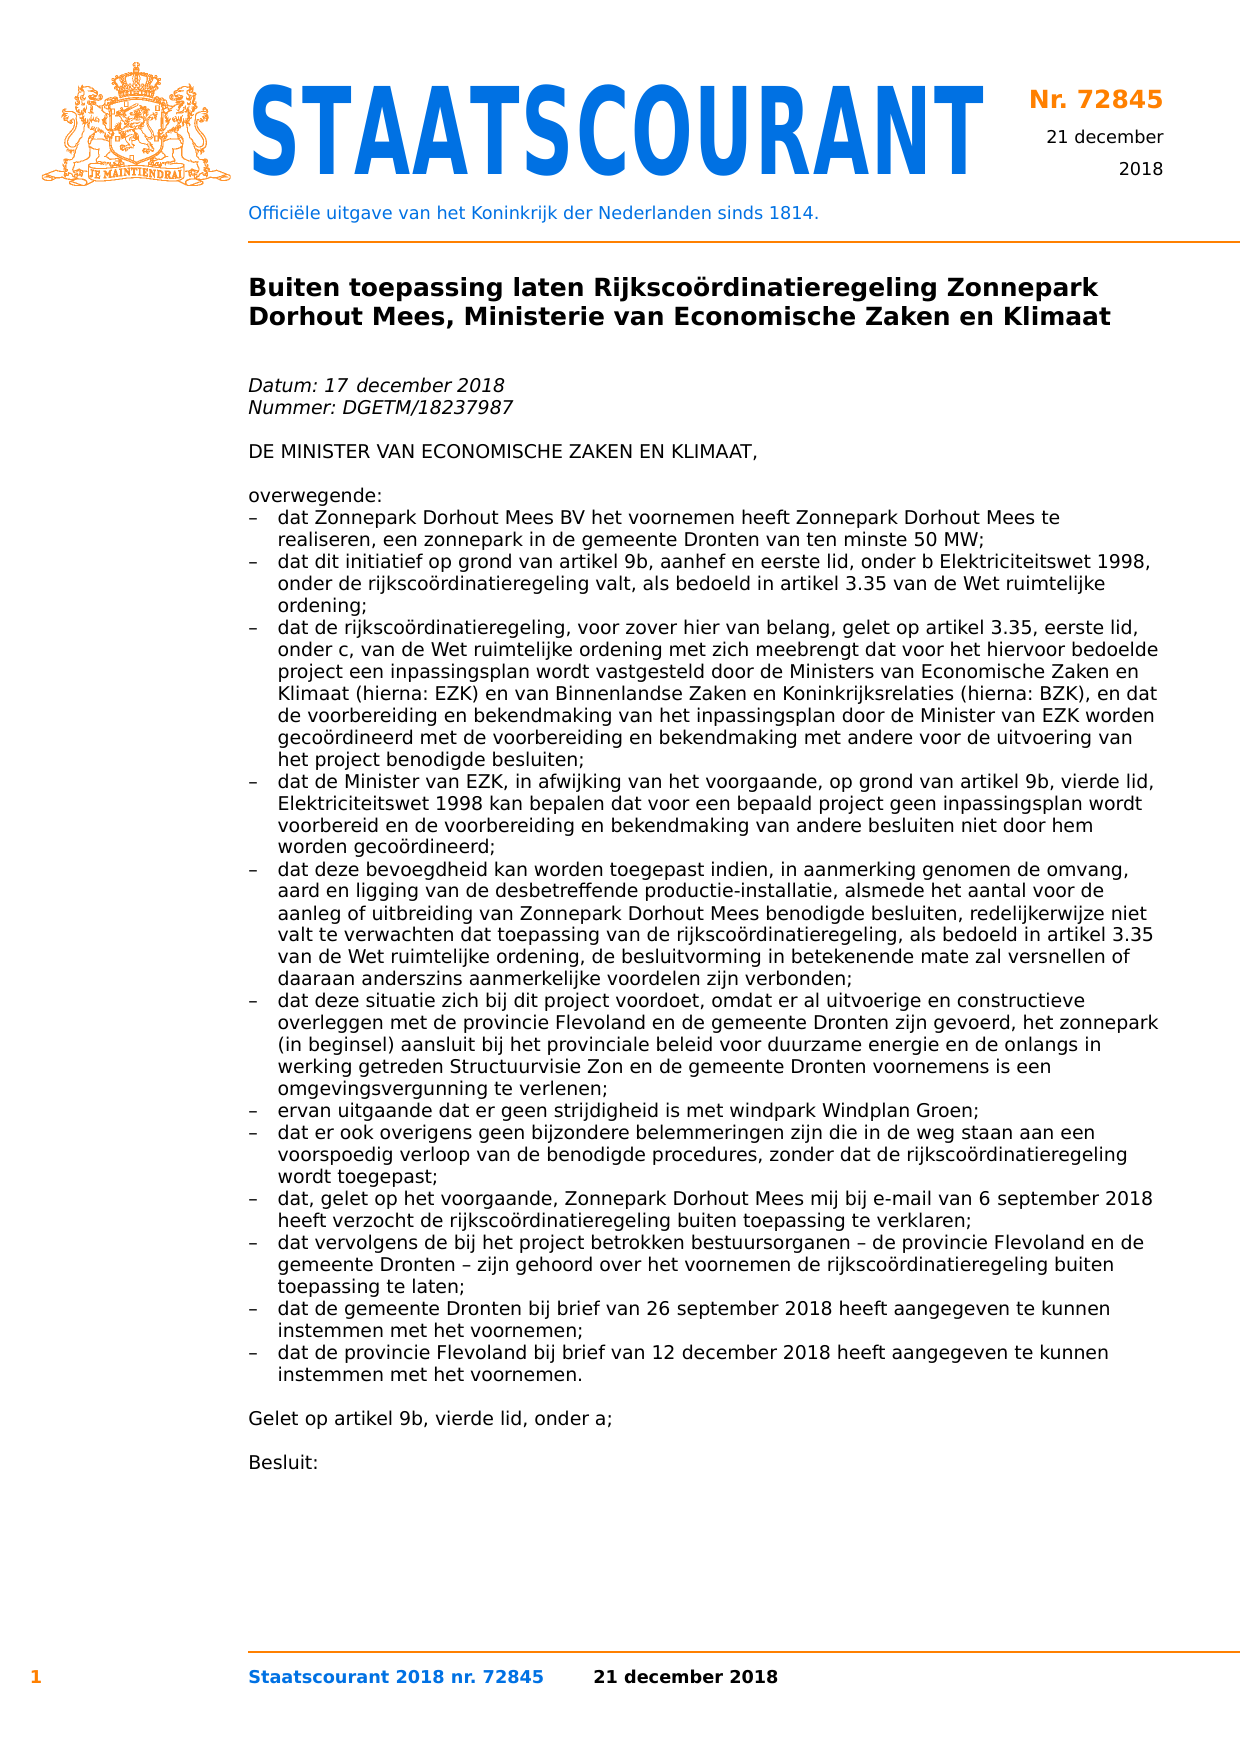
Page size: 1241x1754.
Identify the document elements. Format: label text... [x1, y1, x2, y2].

subtitle Buiten toepassing laten Rijkscoördinatieregeling Zonnepark Dorhout Mees, Ministerie van Economische Zaken en Klimaat [248, 273, 1163, 331]
text – dat dit initiatief op grond van artikel 9b, aanhef en eerste lid, onder b Elektriciteitswet 1998, onder de rijkscoördinatieregeling valt, als bedoeld in artikel 3.35 van de Wet ruimtelijke ordening; [248, 551, 1163, 617]
text Datum: 17 december 2018 [248, 375, 1163, 397]
table_cell Officiële uitgave van het Koninkrijk der Nederlanden sinds 1814. [248, 203, 1240, 241]
text – ervan uitgaande dat er geen strijdigheid is met windpark Windplan Groen; [248, 1100, 1163, 1122]
text Gelet op artikel 9b, vierde lid, onder a; [248, 1408, 1163, 1430]
text – dat deze bevoegdheid kan worden toegepast indien, in aanmerking genomen de omvang, aard en ligging van de desbetreffende productie-installatie, alsmede het aantal voor de aanleg of uitbreiding van Zonnepark Dorhout Mees benodigde besluiten, redelijkerwijze niet valt te verwachten dat toepassing van de rijkscoördinatieregeling, als bedoeld in artikel 3.35 van de Wet ruimtelijke ordening, de besluitvorming in betekenende mate zal versnellen of daaraan anderszins aanmerkelijke voordelen zijn verbonden; [248, 858, 1163, 990]
table_header STAATSCOURANT [248, 62, 998, 203]
text Nummer: DGETM/18237987 [248, 397, 1163, 419]
text – dat de Minister van EZK, in afwijking van het voorgaande, op grond van artikel 9b, vierde lid, Elektriciteitswet 1998 kan bepalen dat voor een bepaald project geen inpassingsplan wordt voorbereid en de voorbereiding en bekendmaking van andere besluiten niet door hem worden gecoördineerd; [248, 771, 1163, 858]
picture [41, 62, 231, 186]
text – dat de rijkscoördinatieregeling, voor zover hier van belang, gelet op artikel 3.35, eerste lid, onder c, van de Wet ruimtelijke ordening met zich meebrengt dat voor het hiervoor bedoelde project een inpassingsplan wordt vastgesteld door de Ministers van Economische Zaken en Klimaat (hierna: EZK) en van Binnenlandse Zaken en Koninkrijksrelaties (hierna: BZK), en dat de voorbereiding en bekendmaking van het inpassingsplan door de Minister van EZK worden gecoördineerd met de voorbereiding en bekendmaking met andere voor de uitvoering van het project benodigde besluiten; [248, 617, 1163, 771]
text overwegende: [248, 485, 1163, 507]
table_cell 2018 [998, 153, 1240, 203]
text – dat er ook overigens geen bijzondere belemmeringen zijn die in de weg staan aan een voorspoedig verloop van de benodigde procedures, zonder dat de rijkscoördinatieregeling wordt toegepast; [248, 1122, 1163, 1188]
text Besluit: [248, 1452, 1163, 1474]
text – dat de gemeente Dronten bij brief van 26 september 2018 heeft aangegeven te kunnen instemmen met het voornemen; [248, 1298, 1163, 1342]
text – dat Zonnepark Dorhout Mees BV het voornemen heeft Zonnepark Dorhout Mees te realiseren, een zonnepark in de gemeente Dronten van ten minste 50 MW; [248, 507, 1163, 551]
text – dat deze situatie zich bij dit project voordoet, omdat er al uitvoerige en constructieve overleggen met de provincie Flevoland en de gemeente Dronten zijn gevoerd, het zonnepark (in beginsel) aansluit bij het provinciale beleid voor duurzame energie en de onlangs in werking getreden Structuurvisie Zon en de gemeente Dronten voornemens is een omgevingsvergunning te verlenen; [248, 990, 1163, 1100]
table_header [25, 62, 248, 241]
text – dat vervolgens de bij het project betrokken bestuursorganen – de provincie Flevoland en de gemeente Dronten – zijn gehoord over het voornemen de rijkscoördinatieregeling buiten toepassing te laten; [248, 1232, 1163, 1298]
text – dat, gelet op het voorgaande, Zonnepark Dorhout Mees mij bij e-mail van 6 september 2018 heeft verzocht de rijkscoördinatieregeling buiten toepassing te verklaren; [248, 1188, 1163, 1232]
table_cell 21 december [998, 121, 1240, 153]
table_header Nr. 72845 [998, 62, 1240, 121]
text – dat de provincie Flevoland bij brief van 12 december 2018 heeft aangegeven te kunnen instemmen met het voornemen. [248, 1342, 1163, 1386]
text DE MINISTER VAN ECONOMISCHE ZAKEN EN KLIMAAT, [248, 441, 1163, 463]
